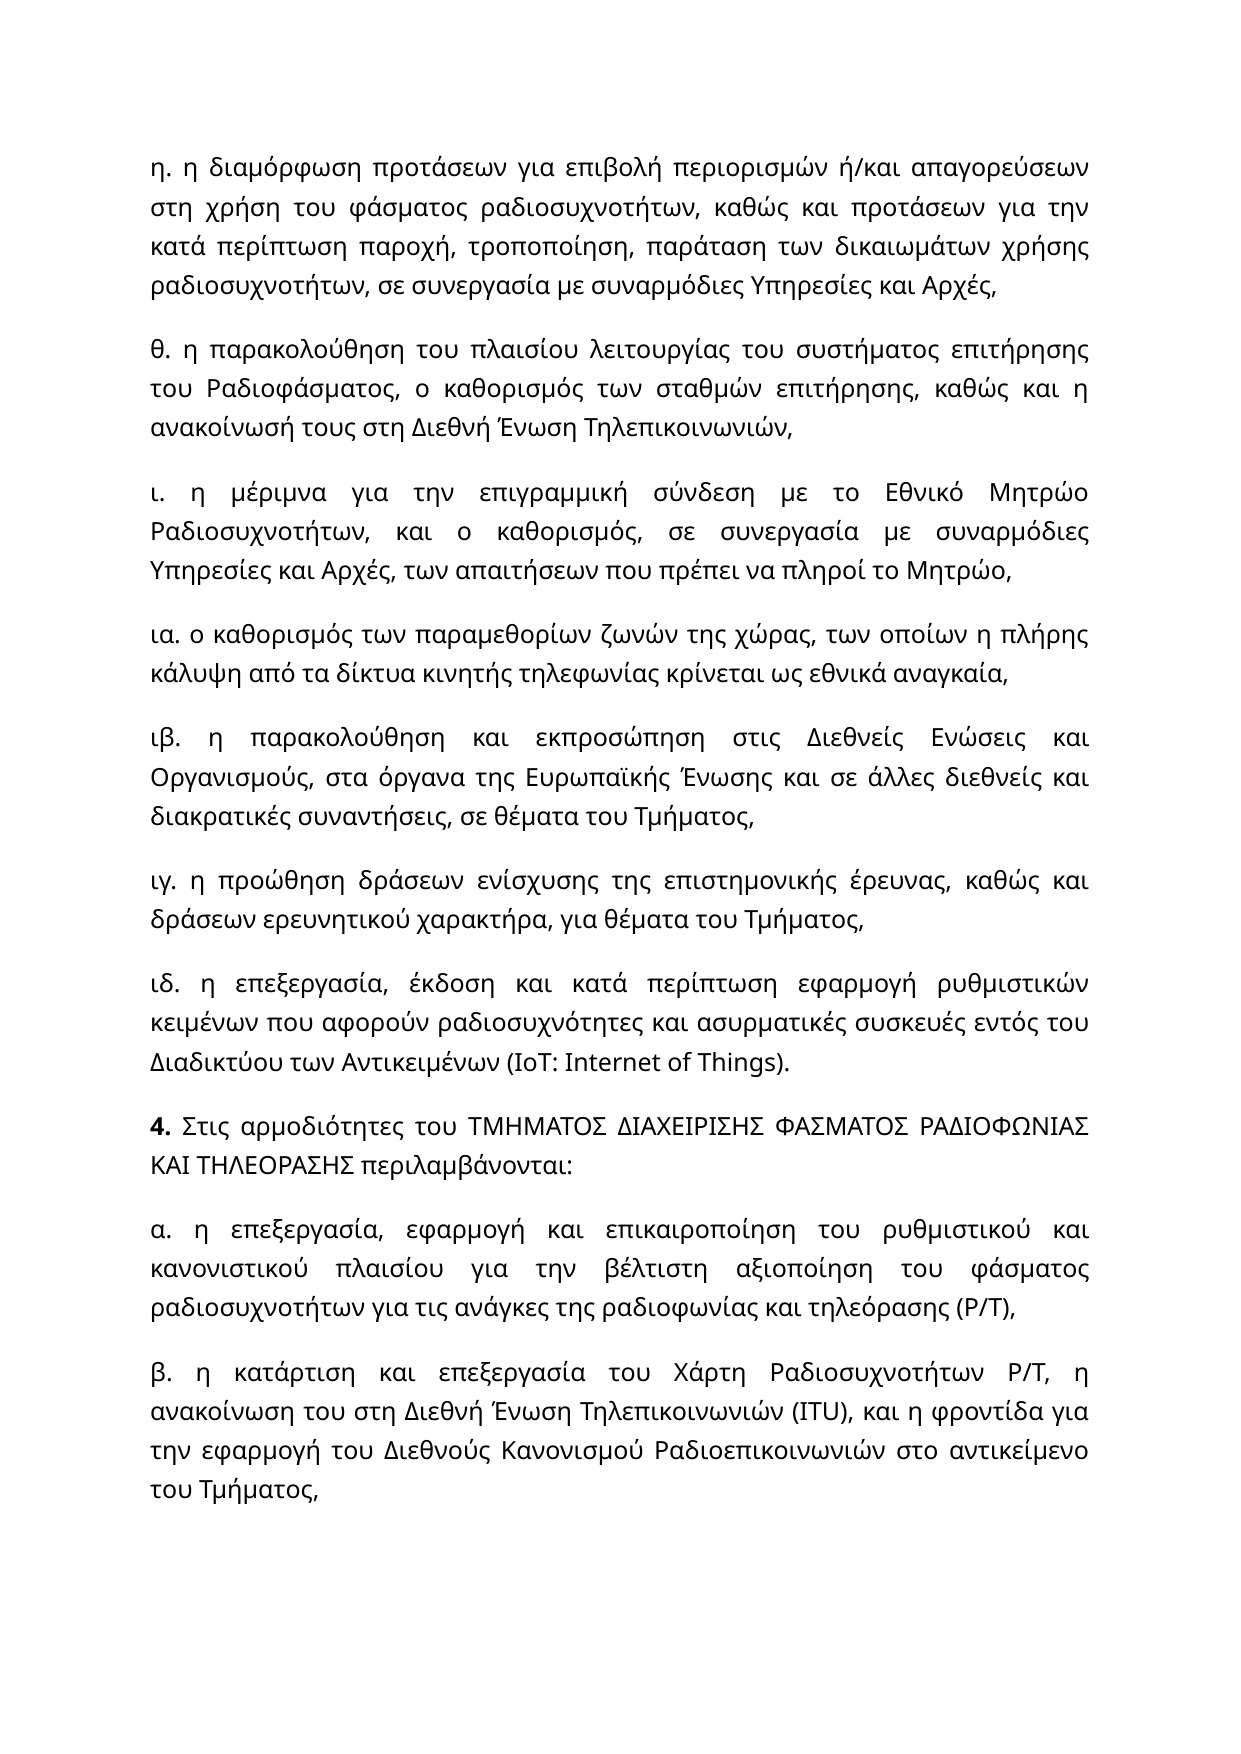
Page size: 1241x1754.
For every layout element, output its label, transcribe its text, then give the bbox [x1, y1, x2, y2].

text α. η επεξεργασία, εφαρμογή και επικαιροποίηση του ρυθμιστικού και κανονιστικού πλαισίου για την βέλτιστη αξιοποίηση του φάσματος ραδιοσυχνοτήτων για τις ανάγκες της ραδιοφωνίας και τηλεόρασης (Ρ/Τ), [150, 1212, 1090, 1324]
text ιβ. η παρακολούθηση και εκπροσώπηση στις Διεθνείς Ενώσεις και Οργανισμούς, στα όργανα της Ευρωπαϊκής Ένωσης και σε άλλες διεθνείς και διακρατικές συναντήσεις, σε θέματα του Τμήματος, [150, 720, 1090, 832]
text η. η διαμόρφωση προτάσεων για επιβολή περιορισμών ή/και απαγορεύσεων στη χρήση του φάσματος ραδιοσυχνοτήτων, καθώς και προτάσεων για την κατά περίπτωση παροχή, τροποποίηση, παράταση των δικαιωμάτων χρήσης ραδιοσυχνοτήτων, σε συνεργασία με συναρμόδιες Υπηρεσίες και Αρχές, [150, 150, 1090, 302]
text ι. η μέριμνα για την επιγραμμική σύνδεση με το Εθνικό Μητρώο Ραδιοσυχνοτήτων, και ο καθορισμός, σε συνεργασία με συναρμόδιες Υπηρεσίες και Αρχές, των απαιτήσεων που πρέπει να πληροί το Μητρώο, [150, 474, 1090, 587]
text 4. Στις αρμοδιότητες του ΤΜΗΜΑΤΟΣ ΔΙΑΧΕΙΡΙΣΗΣ ΦΑΣΜΑΤΟΣ ΡΑΔΙΟΦΩΝΙΑΣ ΚΑΙ ΤΗΛΕΟΡΑΣΗΣ περιλαμβάνονται: [150, 1108, 1090, 1182]
text ια. ο καθορισμός των παραμεθορίων ζωνών της χώρας, των οποίων η πλήρης κάλυψη από τα δίκτυα κινητής τηλεφωνίας κρίνεται ως εθνικά αναγκαία, [150, 617, 1090, 690]
text β. η κατάρτιση και επεξεργασία του Χάρτη Ραδιοσυχνοτήτων Ρ/Τ, η ανακοίνωση του στη Διεθνή Ένωση Τηλεπικοινωνιών (ITU), και η φροντίδα για την εφαρμογή του Διεθνούς Κανονισμού Ραδιοεπικοινωνιών στο αντικείμενο του Τμήματος, [150, 1354, 1090, 1506]
text θ. η παρακολούθηση του πλαισίου λειτουργίας του συστήματος επιτήρησης του Ραδιοφάσματος, ο καθορισμός των σταθμών επιτήρησης, καθώς και η ανακοίνωσή τους στη Διεθνή Ένωση Τηλεπικοινωνιών, [150, 332, 1090, 444]
text ιδ. η επεξεργασία, έκδοση και κατά περίπτωση εφαρμογή ρυθμιστικών κειμένων που αφορούν ραδιοσυχνότητες και ασυρματικές συσκευές εντός του Διαδικτύου των Αντικειμένων (IoT: Internet of Things). [150, 966, 1090, 1078]
text ιγ. η προώθηση δράσεων ενίσχυσης της επιστημονικής έρευνας, καθώς και δράσεων ερευνητικού χαρακτήρα, για θέματα του Τμήματος, [150, 862, 1090, 936]
